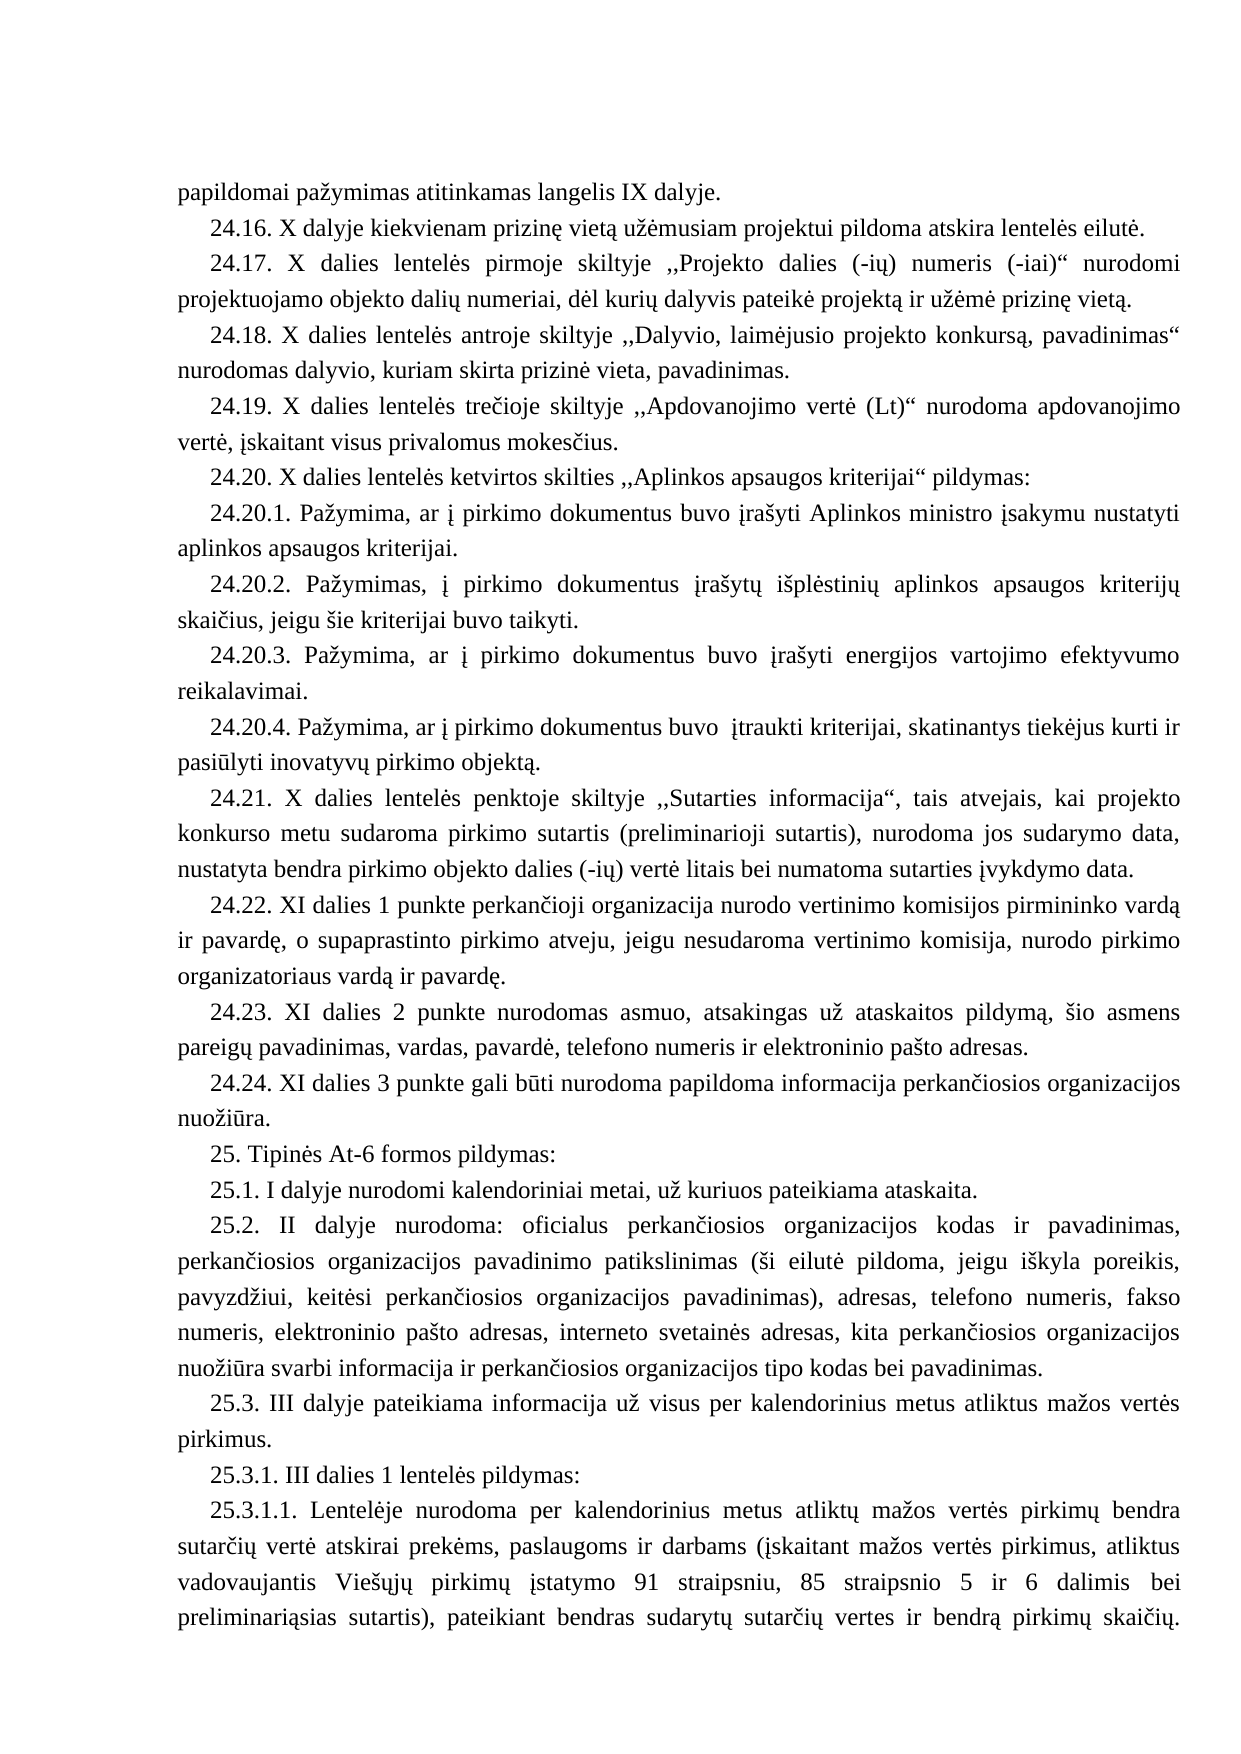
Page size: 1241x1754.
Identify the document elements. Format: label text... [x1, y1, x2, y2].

text 25.1. I dalyje nurodomi kalendoriniai metai, už kuriuos pateikiama ataskaita. [177, 1175, 1181, 1203]
text 24.23. XI dalies 2 punkte nurodomas asmuo, atsakingas už ataskaitos pildymą, šio asmens pareigų pavadinimas, vardas, pavardė, telefono numeris ir elektroninio pašto adresas. [177, 997, 1181, 1061]
text 25.2. II dalyje nurodoma: oficialus perkančiosios organizacijos kodas ir pavadinimas, perkančiosios organizacijos pavadinimo patikslinimas (ši eilutė pildoma, jeigu iškyla poreikis, pavyzdžiui, keitėsi perkančiosios organizacijos pavadinimas), adresas, telefono numeris, fakso numeris, elektroninio pašto adresas, interneto svetainės adresas, kita perkančiosios organizacijos nuožiūra svarbi informacija ir perkančiosios organizacijos tipo kodas bei pavadinimas. [177, 1210, 1181, 1382]
text 24.20.4. Pažymima, ar į pirkimo dokumentus buvo įtraukti kriterijai, skatinantys tiekėjus kurti ir pasiūlyti inovatyvų pirkimo objektą. [177, 712, 1181, 776]
text 24.20. X dalies lentelės ketvirtos skilties ,,Aplinkos apsaugos kriterijai“ pildymas: [177, 462, 1181, 491]
text 24.19. X dalies lentelės trečioje skiltyje ,,Apdovanojimo vertė (Lt)“ nurodoma apdovanojimo vertė, įskaitant visus privalomus mokesčius. [177, 391, 1181, 455]
text 25. Tipinės At-6 formos pildymas: [177, 1139, 1181, 1168]
text 24.17. X dalies lentelės pirmoje skiltyje ,,Projekto dalies (-ių) numeris (-iai)“ nurodomi projektuojamo objekto dalių numeriai, dėl kurių dalyvis pateikė projektą ir užėmė prizinę vietą. [177, 248, 1181, 313]
text 24.20.1. Pažymima, ar į pirkimo dokumentus buvo įrašyti Aplinkos ministro įsakymu nustatyti aplinkos apsaugos kriterijai. [177, 498, 1181, 562]
text 24.16. X dalyje kiekvienam prizinę vietą užėmusiam projektui pildoma atskira lentelės eilutė. [177, 213, 1181, 242]
text papildomai pažymimas atitinkamas langelis IX dalyje. [177, 177, 1181, 206]
text 25.3.1. III dalies 1 lentelės pildymas: [177, 1460, 1181, 1488]
text 24.21. X dalies lentelės penktoje skiltyje ,,Sutarties informacija“, tais atvejais, kai projekto konkurso metu sudaroma pirkimo sutartis (preliminarioji sutartis), nurodoma jos sudarymo data, nustatyta bendra pirkimo objekto dalies (-ių) vertė litais bei numatoma sutarties įvykdymo data. [177, 783, 1181, 883]
text 24.18. X dalies lentelės antroje skiltyje ,,Dalyvio, laimėjusio projekto konkursą, pavadinimas“ nurodomas dalyvio, kuriam skirta prizinė vieta, pavadinimas. [177, 320, 1181, 384]
text 25.3.1.1. Lentelėje nurodoma per kalendorinius metus atliktų mažos vertės pirkimų bendra sutarčių vertė atskirai prekėms, paslaugoms ir darbams (įskaitant mažos vertės pirkimus, atliktus vadovaujantis Viešųjų pirkimų įstatymo 91 straipsniu, 85 straipsnio 5 ir 6 dalimis bei preliminariąsias sutartis), pateikiant bendras sudarytų sutarčių vertes ir bendrą pirkimų skaičių. [177, 1495, 1181, 1631]
text 24.22. XI dalies 1 punkte perkančioji organizacija nurodo vertinimo komisijos pirmininko vardą ir pavardę, o supaprastinto pirkimo atveju, jeigu nesudaroma vertinimo komisija, nurodo pirkimo organizatoriaus vardą ir pavardę. [177, 890, 1181, 990]
text 25.3. III dalyje pateikiama informacija už visus per kalendorinius metus atliktus mažos vertės pirkimus. [177, 1388, 1181, 1453]
text 24.24. XI dalies 3 punkte gali būti nurodoma papildoma informacija perkančiosios organizacijos nuožiūra. [177, 1068, 1181, 1132]
text 24.20.2. Pažymimas, į pirkimo dokumentus įrašytų išplėstinių aplinkos apsaugos kriterijų skaičius, jeigu šie kriterijai buvo taikyti. [177, 569, 1181, 633]
text 24.20.3. Pažymima, ar į pirkimo dokumentus buvo įrašyti energijos vartojimo efektyvumo reikalavimai. [177, 640, 1181, 705]
